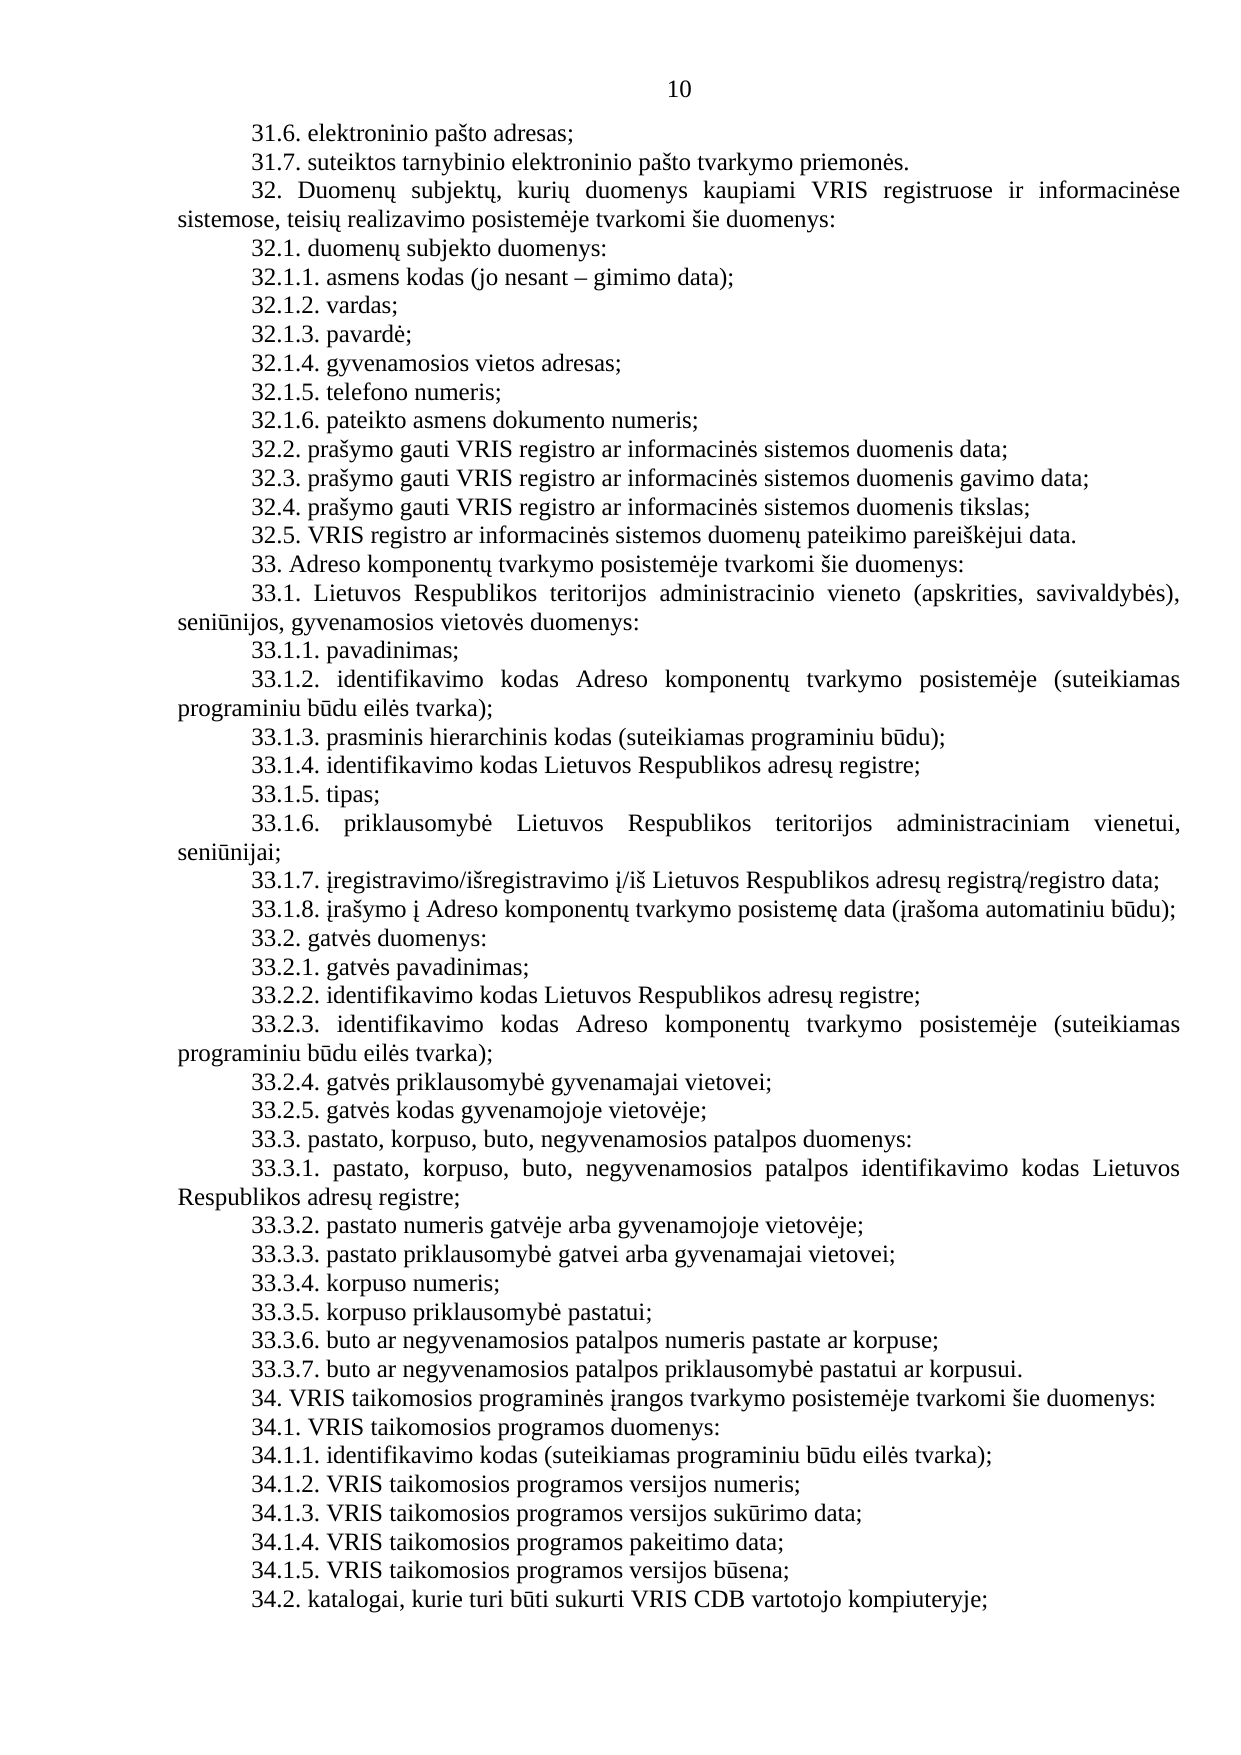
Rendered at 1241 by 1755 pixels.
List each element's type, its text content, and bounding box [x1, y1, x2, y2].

text 33.2.5. gatvės kodas gyvenamojoje vietovėje; [177, 1096, 1181, 1124]
text 32.1.1. asmens kodas (jo nesant – gimimo data); [177, 262, 1181, 291]
text 34.1.4. VRIS taikomosios programos pakeitimo data; [177, 1527, 1181, 1556]
text 33.1.7. įregistravimo/išregistravimo į/iš Lietuvos Respublikos adresų registrą/registro data; [177, 866, 1181, 894]
text 32.1.4. gyvenamosios vietos adresas; [177, 348, 1181, 377]
text 33.3.6. buto ar negyvenamosios patalpos numeris pastate ar korpuse; [177, 1326, 1181, 1354]
text 32.1.2. vardas; [177, 291, 1181, 319]
text 33.3. pastato, korpuso, buto, negyvenamosios patalpos duomenys: [177, 1124, 1181, 1153]
text 32.1.3. pavardė; [177, 319, 1181, 348]
text 32. Duomenų subjektų, kurių duomenys kaupiami VRIS registruose ir informacinėse sistemose, teisių realizavimo posistemėje tvarkomi šie duomenys: [177, 176, 1181, 233]
text 33.1.4. identifikavimo kodas Lietuvos Respublikos adresų registre; [177, 751, 1181, 779]
text 33.3.2. pastato numeris gatvėje arba gyvenamojoje vietovėje; [177, 1211, 1181, 1239]
text 34.1.3. VRIS taikomosios programos versijos sukūrimo data; [177, 1498, 1181, 1527]
text 31.6. elektroninio pašto adresas; [177, 118, 1181, 147]
text 33.1.2. identifikavimo kodas Adreso komponentų tvarkymo posistemėje (suteikiamas programiniu būdu eilės tvarka); [177, 664, 1181, 722]
text 34.2. katalogai, kurie turi būti sukurti VRIS CDB vartotojo kompiuteryje; [177, 1584, 1181, 1613]
text 32.3. prašymo gauti VRIS registro ar informacinės sistemos duomenis gavimo data; [177, 463, 1181, 492]
text 32.1. duomenų subjekto duomenys: [177, 233, 1181, 262]
text 32.1.5. telefono numeris; [177, 377, 1181, 406]
text 33.1.6. priklausomybė Lietuvos Respublikos teritorijos administraciniam vienetui, seniūnijai; [177, 808, 1181, 866]
text 33.3.1. pastato, korpuso, buto, negyvenamosios patalpos identifikavimo kodas Lietuvos Respublikos adresų registre; [177, 1153, 1181, 1211]
text 33.3.3. pastato priklausomybė gatvei arba gyvenamajai vietovei; [177, 1239, 1181, 1268]
text 33.3.7. buto ar negyvenamosios patalpos priklausomybė pastatui ar korpusui. [177, 1354, 1181, 1383]
text 34.1.1. identifikavimo kodas (suteikiamas programiniu būdu eilės tvarka); [177, 1441, 1181, 1469]
text 33.1.3. prasminis hierarchinis kodas (suteikiamas programiniu būdu); [177, 722, 1181, 751]
text 33.2.1. gatvės pavadinimas; [177, 952, 1181, 981]
text 33.3.4. korpuso numeris; [177, 1268, 1181, 1297]
text 32.1.6. pateikto asmens dokumento numeris; [177, 406, 1181, 434]
text 32.4. prašymo gauti VRIS registro ar informacinės sistemos duomenis tikslas; [177, 492, 1181, 521]
text 33.1.1. pavadinimas; [177, 636, 1181, 664]
text 33.2.4. gatvės priklausomybė gyvenamajai vietovei; [177, 1067, 1181, 1096]
text 33.2.2. identifikavimo kodas Lietuvos Respublikos adresų registre; [177, 981, 1181, 1009]
text 33.1.5. tipas; [177, 779, 1181, 808]
text 34.1.2. VRIS taikomosios programos versijos numeris; [177, 1469, 1181, 1498]
text 34. VRIS taikomosios programinės įrangos tvarkymo posistemėje tvarkomi šie duomenys: [177, 1383, 1181, 1412]
text 32.2. prašymo gauti VRIS registro ar informacinės sistemos duomenis data; [177, 434, 1181, 463]
text 31.7. suteiktos tarnybinio elektroninio pašto tvarkymo priemonės. [177, 147, 1181, 176]
text 34.1. VRIS taikomosios programos duomenys: [177, 1412, 1181, 1441]
text 32.5. VRIS registro ar informacinės sistemos duomenų pateikimo pareiškėjui data. [177, 521, 1181, 549]
text 34.1.5. VRIS taikomosios programos versijos būsena; [177, 1556, 1181, 1584]
text 33.2. gatvės duomenys: [177, 923, 1181, 952]
text 33.1.8. įrašymo į Adreso komponentų tvarkymo posistemę data (įrašoma automatiniu būdu); [177, 894, 1181, 923]
text 33. Adreso komponentų tvarkymo posistemėje tvarkomi šie duomenys: [177, 549, 1181, 578]
text 33.2.3. identifikavimo kodas Adreso komponentų tvarkymo posistemėje (suteikiamas programiniu būdu eilės tvarka); [177, 1009, 1181, 1067]
text 33.1. Lietuvos Respublikos teritorijos administracinio vieneto (apskrities, savivaldybės), seniūnijos, gyvenamosios vietovės duomenys: [177, 578, 1181, 636]
text 33.3.5. korpuso priklausomybė pastatui; [177, 1297, 1181, 1326]
